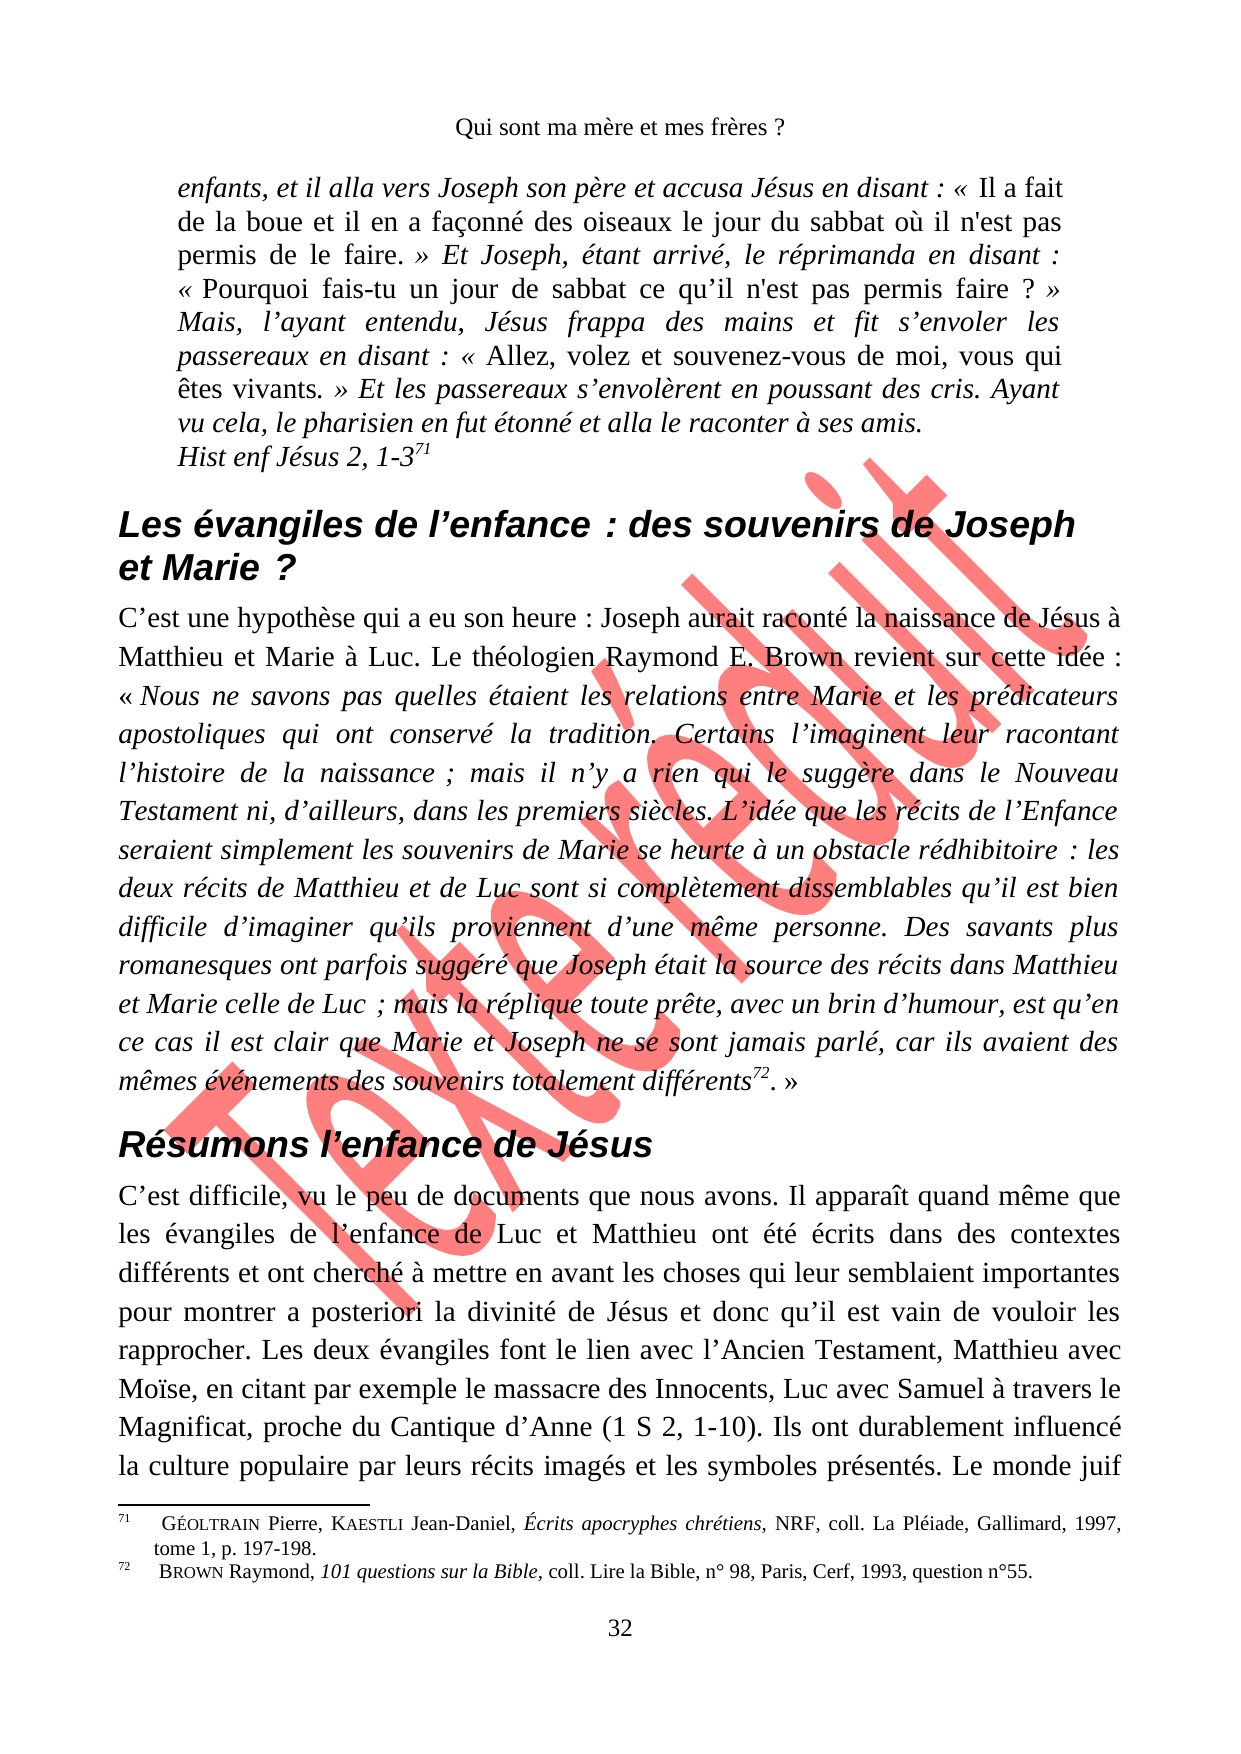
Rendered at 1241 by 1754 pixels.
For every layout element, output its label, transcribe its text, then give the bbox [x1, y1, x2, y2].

text Brown Raymond, 101 questions sur la Bible, coll. Lire la Bible, n° 98, Paris, Cerf, 1993, question n°55. [118, 1559, 1122, 1583]
text Géoltrain Pierre, Kaestli Jean-Daniel, Écrits apocryphes chrétiens, NRF, coll. La Pléiade, Gallimard, 1997, tome 1, p. 197-198. [118, 1511, 1122, 1559]
text C’est une hypothèse qui a eu son heure : Joseph aurait raconté la naissance de Jésus à Matthieu et Marie à Luc. Le théologien Raymond E. Brown revient sur cette idée : « Nous ne savons pas quelles étaient les relations entre Marie et les prédicateurs apostoliques qui ont conservé la tradition. Certains l’imaginent leur racontant l’histoire de la naissance ; mais il n’y a rien qui le suggère dans le Nouveau Testament ni, d’ailleurs, dans les premiers siècles. L’idée que les récits de l’Enfance seraient simplement les souvenirs de Marie se heurte à un obstacle rédhibitoire : les deux récits de Matthieu et de Luc sont si complètement dissemblables qu’il est bien difficile d’imaginer qu’ils proviennent d’une même personne. Des savants plus romanesques ont parfois suggéré que Joseph était la source des récits dans Matthieu et Marie celle de Luc ; mais la réplique toute prête, avec un brin d’humour, est qu’en ce cas il est clair que Marie et Joseph ne se sont jamais parlé, car ils avaient des mêmes événements des souvenirs totalement différents. » [118, 601, 1122, 1097]
text C’est difficile, vu le peu de documents que nous avons. Il apparaît quand même que les évangiles de l’enfance de Luc et Matthieu ont été écrits dans des contextes différents et ont cherché à mettre en avant les choses qui leur semblaient importantes pour montrer a posteriori la divinité de Jésus et donc qu’il est vain de vouloir les rapprocher. Les deux évangiles font le lien avec l’Ancien Testament, Matthieu avec Moïse, en citant par exemple le massacre des Innocents, Luc avec Samuel à travers le Magnificat, proche du Cantique d’Anne (1 S 2, 1-10). Ils ont durablement influencé la culture populaire par leurs récits imagés et les symboles présentés. Le monde juif [118, 1178, 1122, 1481]
text Hist enf Jésus 2, 1-3 [177, 439, 1063, 472]
subtitle Résumons l’enfance de Jésus [118, 1122, 1122, 1166]
subtitle Les évangiles de l’enfance : des souvenirs de Joseph et Marie ? [118, 502, 1122, 588]
text enfants, et il alla vers Joseph son père et accusa Jésus en disant : « Il a fait de la boue et il en a façonné des oiseaux le jour du sabbat où il n'est pas permis de le faire. » Et Joseph, étant arrivé, le réprimanda en disant : « Pourquoi fais-tu un jour de sabbat ce qu’il n'est pas permis faire ? » Mais, l’ayant entendu, Jésus frappa des mains et fit s’envoler les passereaux en disant : « Allez, volez et souvenez-vous de moi, vous qui êtes vivants. » Et les passereaux s’envolèrent en poussant des cris. Ayant vu cela, le pharisien en fut étonné et alla le raconter à ses amis. [177, 170, 1063, 439]
